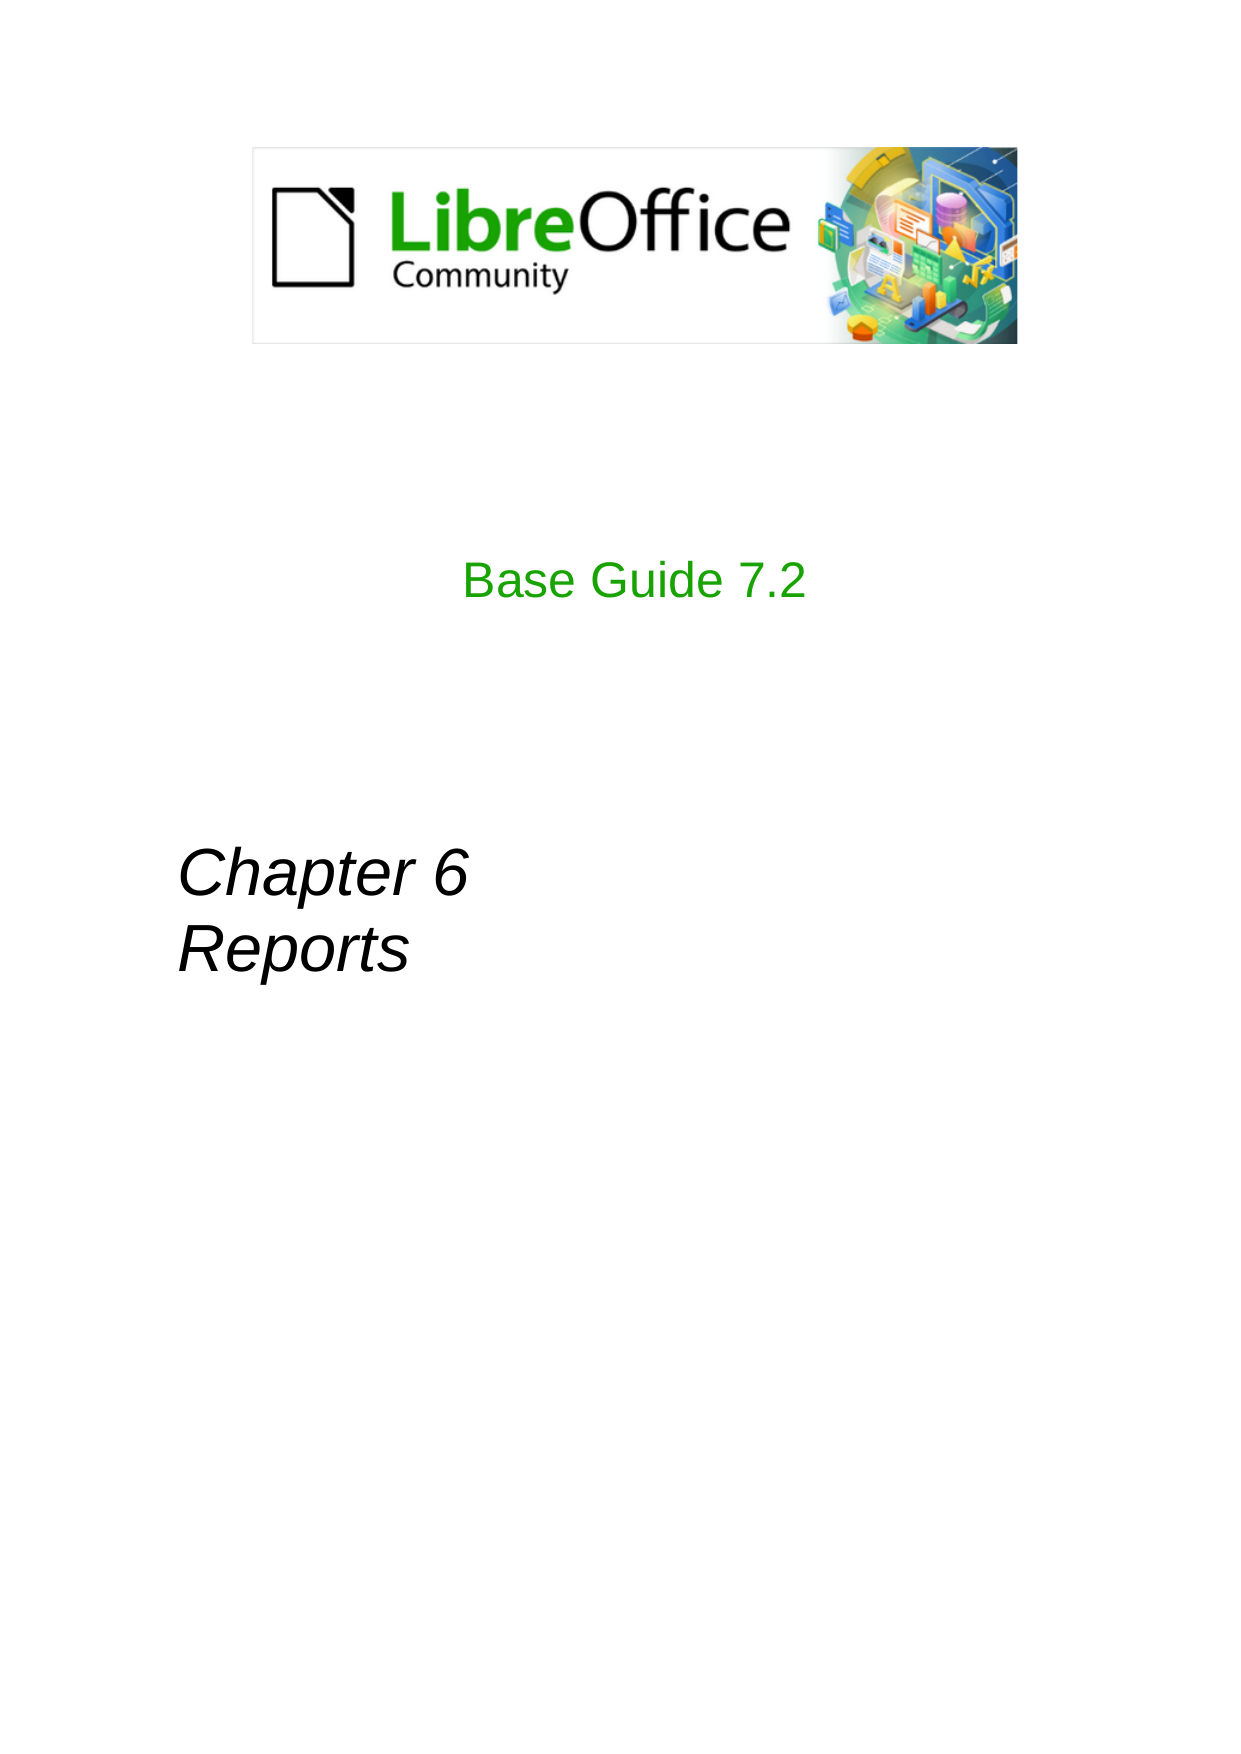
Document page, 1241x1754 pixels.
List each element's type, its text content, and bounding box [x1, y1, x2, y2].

title Chapter 6 Reports [177, 833, 1093, 986]
picture [252, 147, 1018, 344]
text Base Guide 7.2 [177, 550, 1093, 608]
